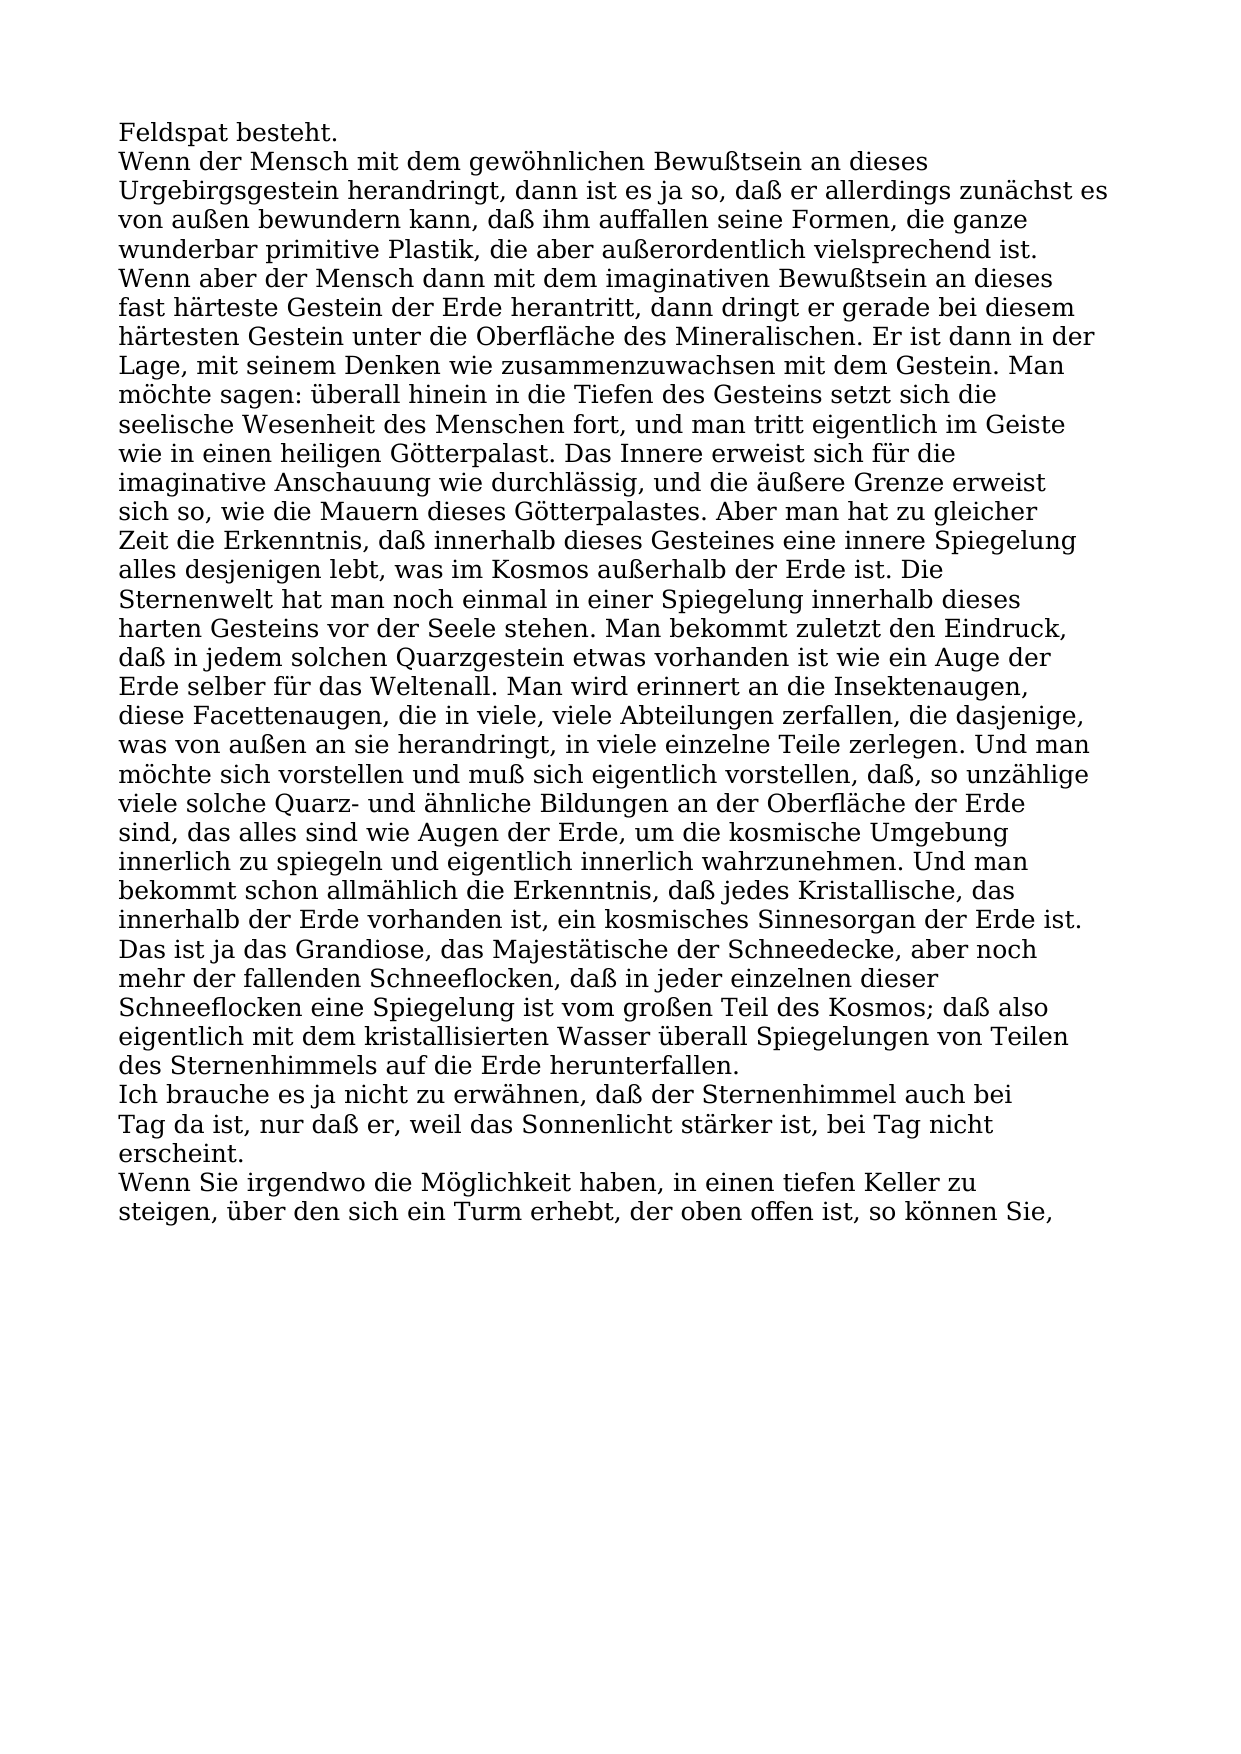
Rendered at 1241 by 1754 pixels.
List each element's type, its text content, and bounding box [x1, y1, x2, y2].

text steigen, über den sich ein Turm erhebt, der oben offen ist, so können Sie, [118, 1197, 1122, 1226]
text innerhalb der Erde vorhanden ist, ein kosmisches Sinnesorgan der Erde ist. [118, 906, 1122, 935]
text alles desjenigen lebt, was im Kosmos außerhalb der Erde ist. Die [118, 556, 1122, 585]
text Urgebirgsgestein herandringt, dann ist es ja so, daß er allerdings zunächst es [118, 176, 1122, 206]
text Tag da ist, nur daß er, weil das Sonnenlicht stärker ist, bei Tag nicht erscheint. [118, 1110, 1122, 1168]
text was von außen an sie herandringt, in viele einzelne Teile zerlegen. Und man [118, 731, 1122, 760]
text wunderbar primitive Plastik, die aber außerordentlich vielsprechend ist. [118, 235, 1122, 264]
text wie in einen heiligen Götterpalast. Das Innere erweist sich für die [118, 439, 1122, 468]
text bekommt schon allmählich die Erkenntnis, daß jedes Kristallische, das [118, 876, 1122, 906]
text Schneeflocken eine Spiegelung ist vom großen Teil des Kosmos; daß also [118, 993, 1122, 1022]
text Wenn der Mensch mit dem gewöhnlichen Bewußtsein an dieses [118, 147, 1122, 176]
text Zeit die Erkenntnis, daß innerhalb dieses Gesteines eine innere Spiegelung [118, 526, 1122, 556]
text Wenn Sie irgendwo die Möglichkeit haben, in einen tiefen Keller zu [118, 1168, 1122, 1197]
text Ich brauche es ja nicht zu erwähnen, daß der Sternenhimmel auch bei [118, 1081, 1122, 1110]
text eigentlich mit dem kristallisierten Wasser überall Spiegelungen von Teilen [118, 1022, 1122, 1051]
text fast härteste Gestein der Erde herantritt, dann dringt er gerade bei diesem [118, 293, 1122, 322]
text Wenn aber der Mensch dann mit dem imaginativen Bewußtsein an dieses [118, 264, 1122, 293]
text harten Gesteins vor der Seele stehen. Man bekommt zuletzt den Eindruck, [118, 614, 1122, 643]
text sind, das alles sind wie Augen der Erde, um die kosmische Umgebung [118, 818, 1122, 847]
text möchte sich vorstellen und muß sich eigentlich vorstellen, daß, so unzählige [118, 760, 1122, 789]
text Erde selber für das Weltenall. Man wird erinnert an die Insektenaugen, [118, 672, 1122, 701]
text Lage, mit seinem Denken wie zusammenzuwachsen mit dem Gestein. Man [118, 351, 1122, 381]
text seelische Wesenheit des Menschen fort, und man tritt eigentlich im Geiste [118, 410, 1122, 439]
text sich so, wie die Mauern dieses Götterpalastes. Aber man hat zu gleicher [118, 497, 1122, 526]
text mehr der fallenden Schneeflocken, daß in jeder einzelnen dieser [118, 964, 1122, 993]
text des Sternenhimmels auf die Erde herunterfallen. [118, 1051, 1122, 1081]
text imaginative Anschauung wie durchlässig, und die äußere Grenze erweist [118, 468, 1122, 497]
text innerlich zu spiegeln und eigentlich innerlich wahrzunehmen. Und man [118, 847, 1122, 876]
text möchte sagen: überall hinein in die Tiefen des Gesteins setzt sich die [118, 381, 1122, 410]
text Feldspat besteht. [118, 118, 1122, 147]
text viele solche Quarz- und ähnliche Bildungen an der Oberfläche der Erde [118, 789, 1122, 818]
text härtesten Gestein unter die Oberfläche des Mineralischen. Er ist dann in der [118, 322, 1122, 351]
text daß in jedem solchen Quarzgestein etwas vorhanden ist wie ein Auge der [118, 643, 1122, 672]
text von außen bewundern kann, daß ihm auffallen seine Formen, die ganze [118, 206, 1122, 235]
text diese Facettenaugen, die in viele, viele Abteilungen zerfallen, die dasjenige, [118, 701, 1122, 731]
text Das ist ja das Grandiose, das Majestätische der Schneedecke, aber noch [118, 935, 1122, 964]
text Sternenwelt hat man noch einmal in einer Spiegelung innerhalb dieses [118, 585, 1122, 614]
